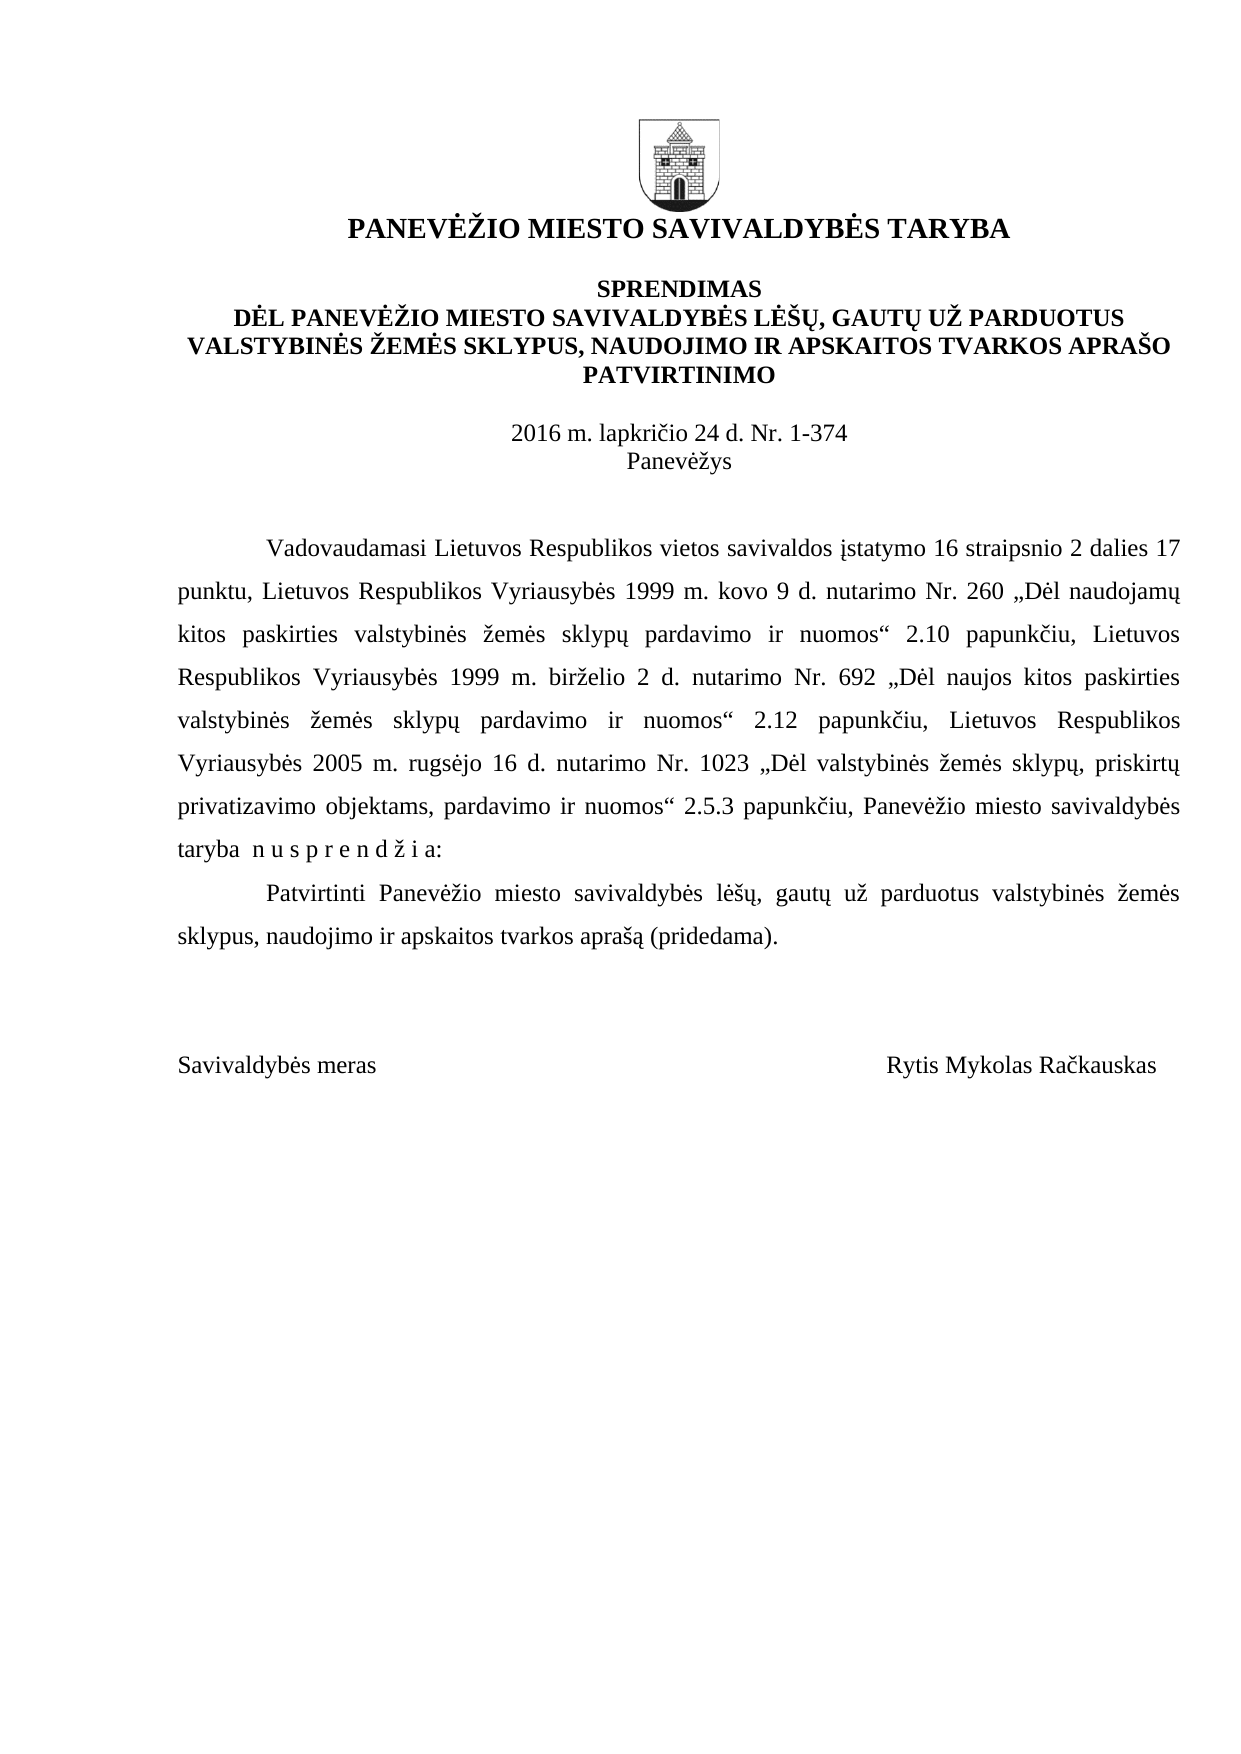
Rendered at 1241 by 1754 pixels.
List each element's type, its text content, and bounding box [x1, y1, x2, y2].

text DĖL PANEVĖŽIO MIESTO SAVIVALDYBĖS LĖŠŲ, GAUTŲ UŽ PARDUOTUS VALSTYBINĖS ŽEMĖS SKLYPUS, NAUDOJIMO IR APSKAITOS TVARKOS APRAŠO PATVIRTINIMO [177, 303, 1181, 389]
text Savivaldybės meras Rytis Mykolas Račkauskas [177, 1050, 1181, 1079]
text Patvirtinti Panevėžio miesto savivaldybės lėšų, gautų už parduotus valstybinės žemės sklypus, naudojimo ir apskaitos tvarkos aprašą (pridedama). [177, 878, 1181, 949]
text Vadovaudamasi Lietuvos Respublikos vietos savivaldos įstatymo 16 straipsnio 2 dalies 17 punktu, Lietuvos Respublikos Vyriausybės 1999 m. kovo 9 d. nutarimo Nr. 260 „Dėl naudojamų kitos paskirties valstybinės žemės sklypų pardavimo ir nuomos“ 2.10 papunkčiu, Lietuvos Respublikos Vyriausybės 1999 m. birželio 2 d. nutarimo Nr. 692 „Dėl naujos kitos paskirties valstybinės žemės sklypų pardavimo ir nuomos“ 2.12 papunkčiu, Lietuvos Respublikos Vyriausybės 2005 m. rugsėjo 16 d. nutarimo Nr. 1023 „Dėl valstybinės žemės sklypų, priskirtų privatizavimo objektams, pardavimo ir nuomos“ 2.5.3 papunkčiu, Panevėžio miesto savivaldybės taryba n u s p r e n d ž i a: [177, 533, 1181, 863]
text PANEVĖŽIO MIESTO SAVIVALDYBĖS TARYBA [177, 212, 1181, 245]
text Panevėžys [177, 446, 1181, 475]
text SPRENDIMAS [177, 274, 1181, 303]
text 2016 m. lapkričio 24 d. Nr. 1-374 [177, 418, 1181, 446]
